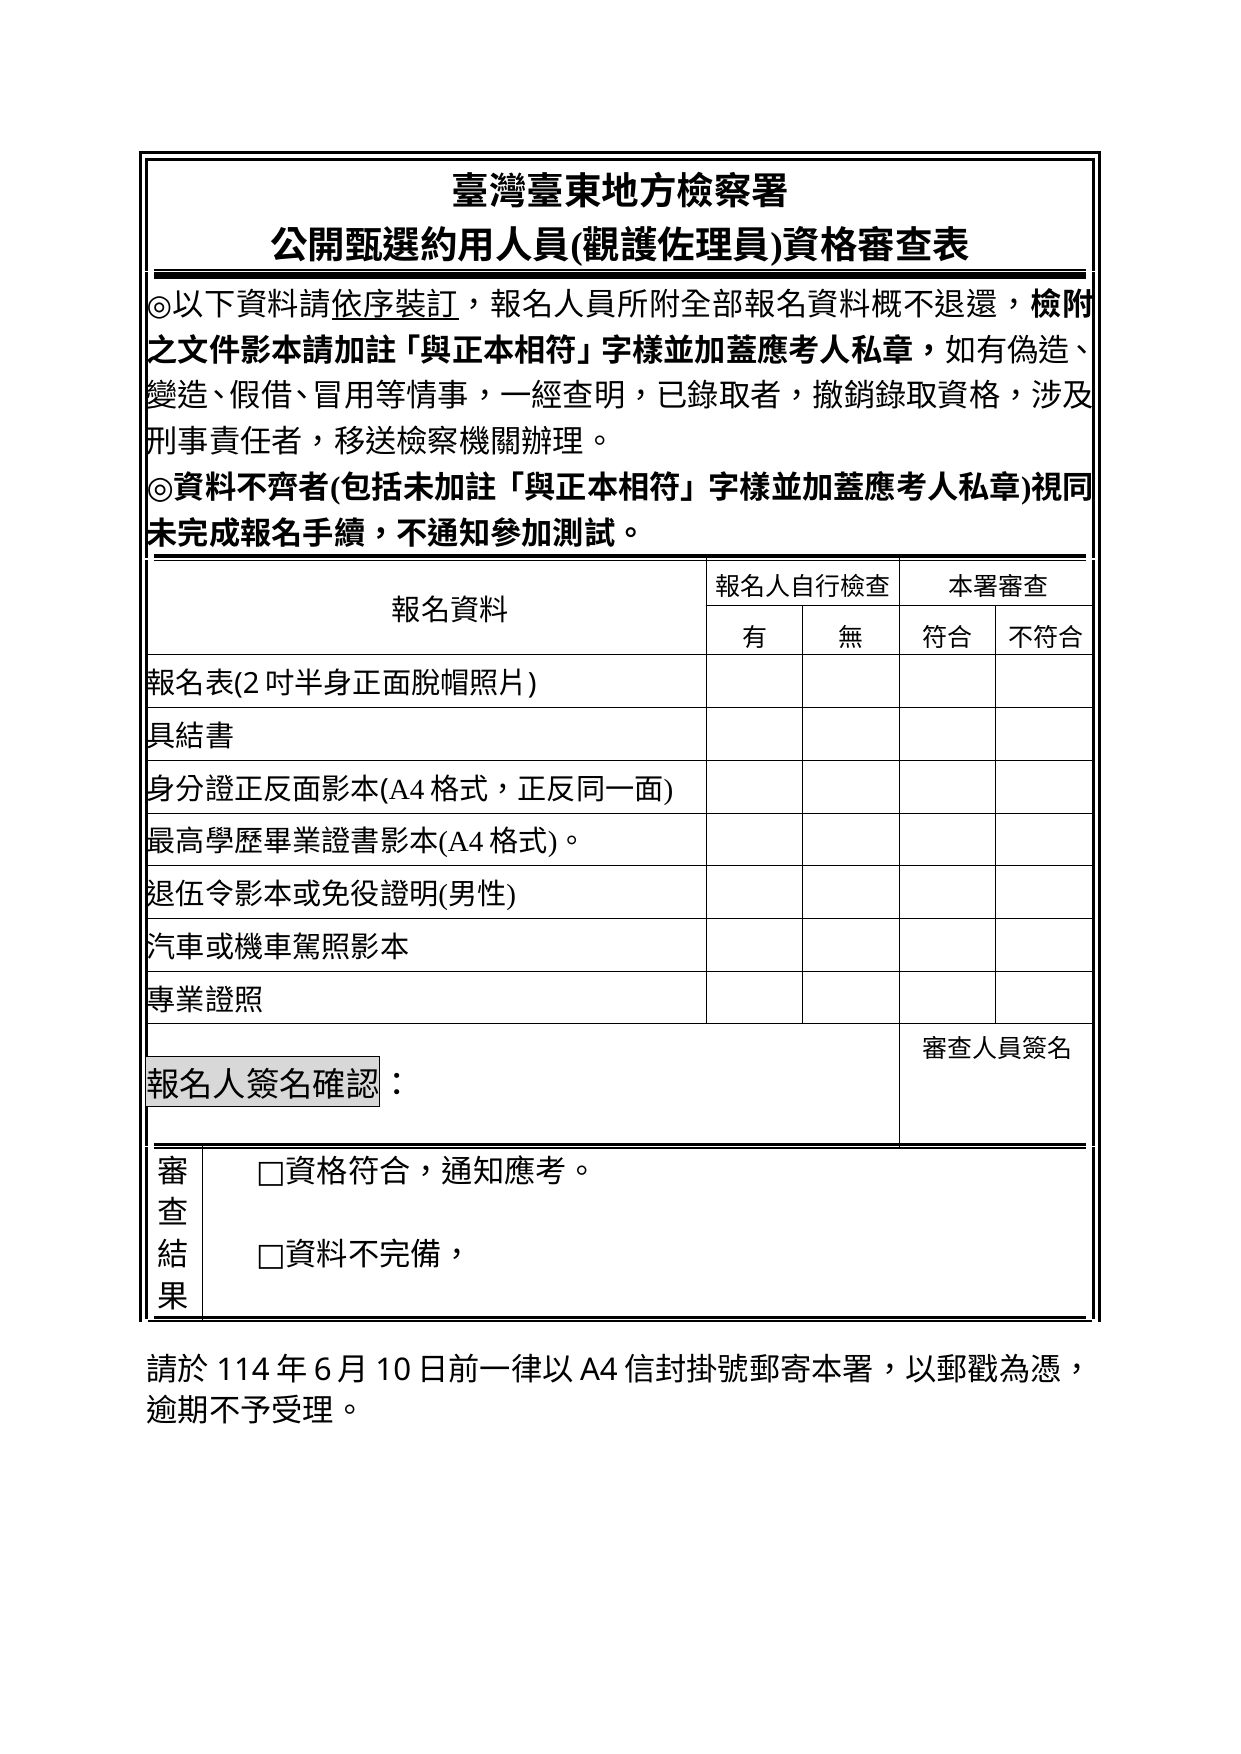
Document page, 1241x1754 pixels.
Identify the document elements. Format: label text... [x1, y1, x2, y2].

table_cell [803, 866, 899, 918]
table_cell [900, 761, 995, 812]
table_cell [996, 866, 1092, 918]
table_cell 有 [707, 606, 802, 654]
table_cell 報名資料 [144, 554, 706, 654]
table_cell [900, 708, 995, 760]
table_cell [996, 761, 1092, 812]
table_cell [707, 919, 802, 971]
table_cell 報名人簽名確認： [148, 1024, 899, 1143]
table_cell ◎以下資料請依序裝訂，報名人員所附全部報名資料概不退還，檢附之文件影本請加註「與正本相符」字樣並加蓋應考人私章，如有偽造、變造、假借、冒用等情事，一經查明，已錄取者，撤銷錄取資格，涉及刑事責任者，移送檢察機關辦理。 ◎資料不齊者(包括未加註「與正本相符」字樣並加蓋應考人私章)視同未完成報名手續，不通知參加測試。 [144, 269, 1097, 553]
table_cell 審查人員簽名 [900, 1024, 1092, 1143]
table_cell [996, 814, 1092, 865]
table_cell [803, 761, 899, 812]
table_cell 本署審查 [900, 554, 1097, 605]
table_cell [803, 655, 899, 707]
table_cell 汽車或機車駕照影本 [148, 919, 706, 971]
table_cell [707, 655, 802, 707]
table_cell [707, 814, 802, 865]
table_cell 身分證正反面影本(A4格式，正反同一面) [148, 761, 706, 812]
table_cell [900, 919, 995, 971]
table_cell 退伍令影本或免役證明(男性) [148, 866, 706, 918]
table_cell [803, 972, 899, 1023]
table_cell [707, 761, 802, 812]
table_cell 具結書 [148, 708, 706, 760]
table_cell [996, 708, 1092, 760]
table_cell [996, 972, 1092, 1023]
table_cell 無 [803, 606, 899, 654]
table_cell [900, 655, 995, 707]
table_cell [900, 866, 995, 918]
table_cell [803, 708, 899, 760]
table_cell [707, 866, 802, 918]
table_cell □資格符合，通知應考。 □資料不完備， [203, 1143, 1097, 1316]
table_cell 報名表(2吋半身正面脫帽照片) [148, 655, 706, 707]
table_header 臺灣臺東地方檢察署 公開甄選約用人員(觀護佐理員)資格審查表 [144, 154, 1097, 269]
table_cell [707, 708, 802, 760]
table_cell [996, 919, 1092, 971]
table_cell 審 查 結 果 [144, 1143, 202, 1316]
table_cell 不符合 [996, 606, 1092, 654]
table_cell 符合 [900, 606, 995, 654]
table_cell 請於 114年6月10日前一律以A4信封掛號郵寄本署，以郵戳為憑，逾期不予受理。 [144, 1316, 1097, 1455]
table_cell [803, 919, 899, 971]
table_cell [996, 655, 1092, 707]
table_cell [900, 814, 995, 865]
table_cell 報名人自行檢查 [707, 561, 899, 605]
table_cell 最高學歷畢業證書影本(A4格式)。 [148, 814, 706, 865]
table_cell [803, 814, 899, 865]
table_cell [900, 972, 995, 1023]
table_cell 專業證照 [148, 972, 706, 1023]
table_cell [707, 972, 802, 1023]
